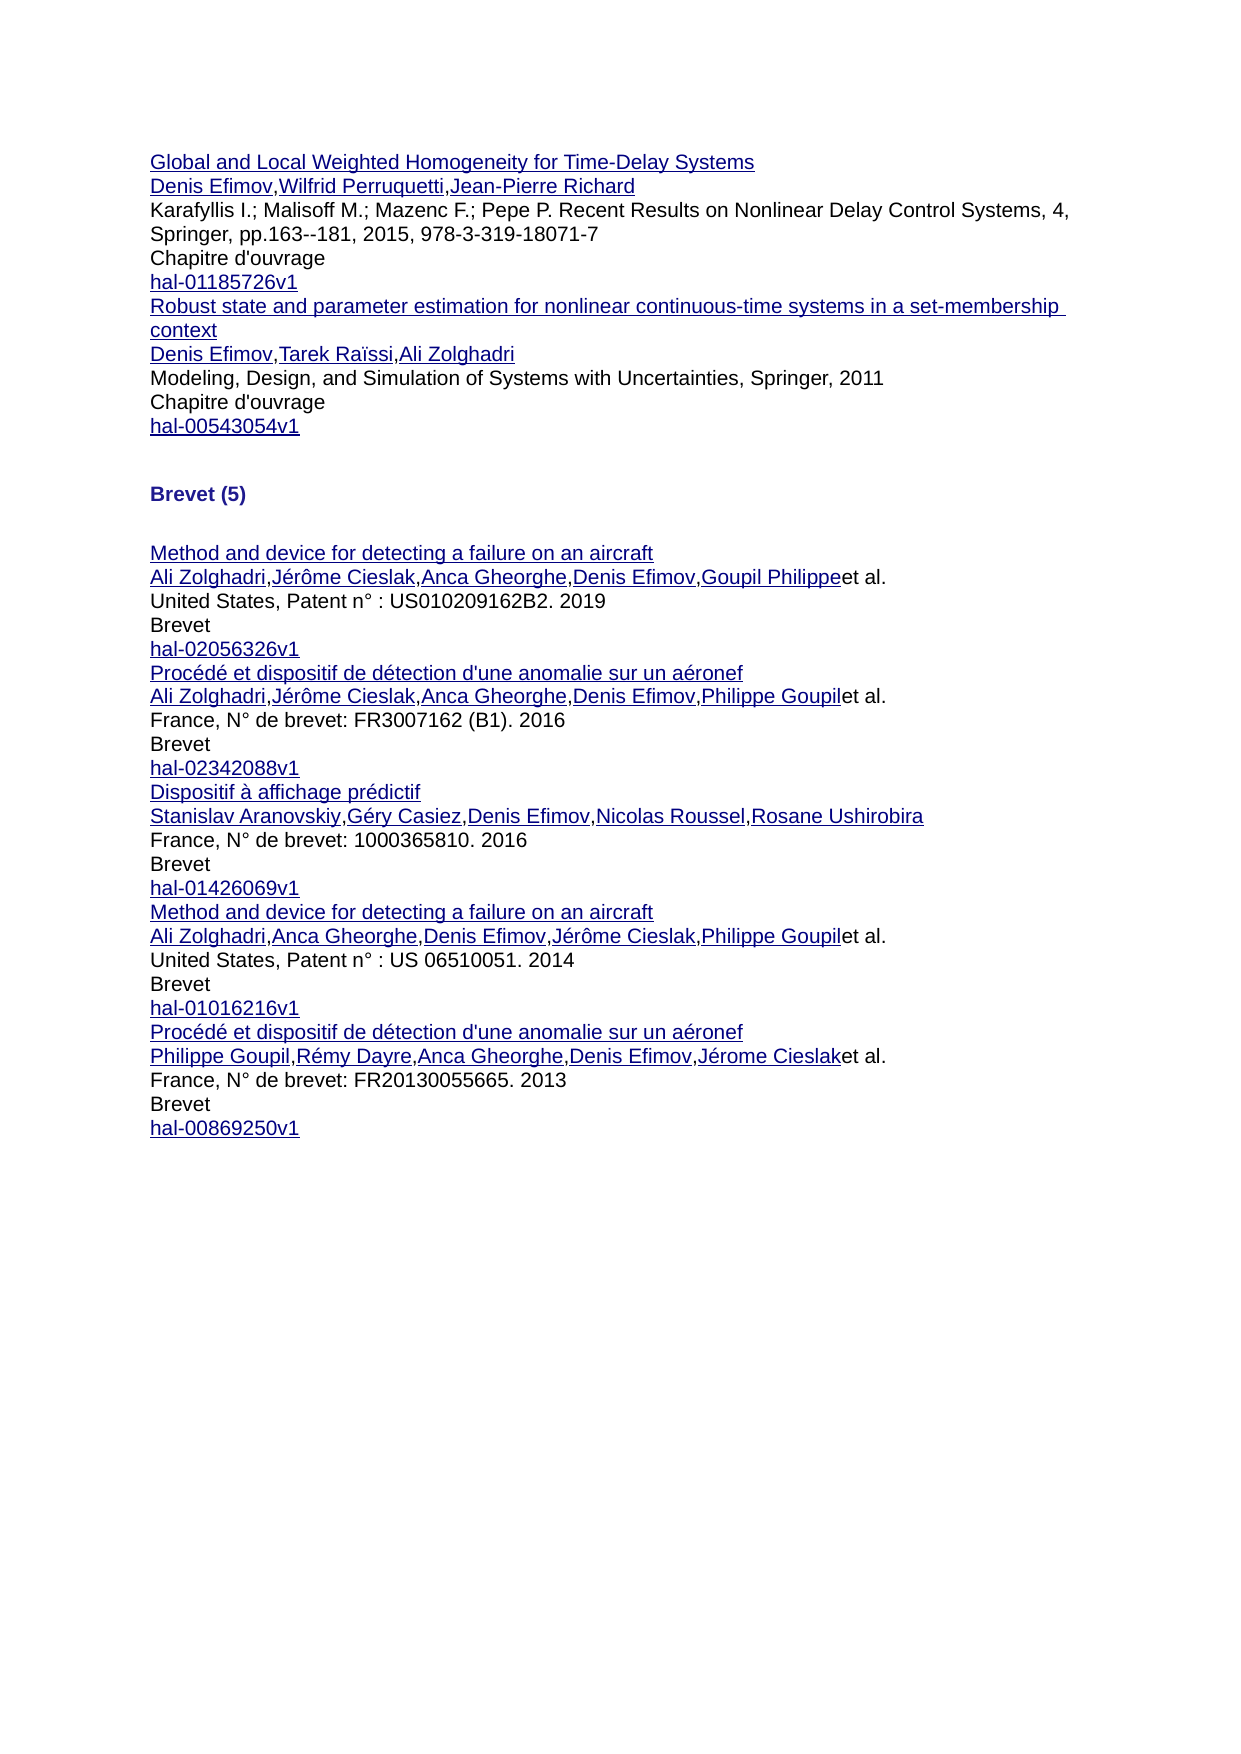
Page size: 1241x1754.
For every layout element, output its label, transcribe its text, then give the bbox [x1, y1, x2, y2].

table_cell Dispositif à affichage prédictif Stanislav Aranovskiy,Géry Casiez,Denis Efimov,Nicolas Roussel,Rosane Ushirobira France, N° de brevet: 1000365810. 2016 Brevet hal-01426069v1 [150, 780, 1090, 900]
table_cell Procédé et dispositif de détection d'une anomalie sur un aéronef Ali Zolghadri,Jérôme Cieslak,Anca Gheorghe,Denis Efimov,Philippe Goupilet al. France, N° de brevet: FR3007162 (B1). 2016 Brevet hal-02342088v1 [150, 660, 1090, 780]
table_cell Procédé et dispositif de détection d'une anomalie sur un aéronef Philippe Goupil,Rémy Dayre,Anca Gheorghe,Denis Efimov,Jérome Cieslaket al. France, N° de brevet: FR20130055665. 2013 Brevet hal-00869250v1 [150, 1020, 1090, 1139]
table_cell Robust state and parameter estimation for nonlinear continuous-time systems in a set-membership context Denis Efimov,Tarek Raïssi,Ali Zolghadri Modeling, Design, and Simulation of Systems with Uncertainties, Springer, 2011 Chapitre d'ouvrage hal-00543054v1 [150, 294, 1090, 437]
subtitle Brevet (5) [150, 482, 1090, 506]
table_header Method and device for detecting a failure on an aircraft Ali Zolghadri,Jérôme Cieslak,Anca Gheorghe,Denis Efimov,Goupil Philippeet al. United States, Patent n° : US010209162B2. 2019 Brevet hal-02056326v1 [150, 541, 1090, 660]
table_cell Method and device for detecting a failure on an aircraft Ali Zolghadri,Anca Gheorghe,Denis Efimov,Jérôme Cieslak,Philippe Goupilet al. United States, Patent n° : US 06510051. 2014 Brevet hal-01016216v1 [150, 900, 1090, 1020]
table_cell Global and Local Weighted Homogeneity for Time-Delay Systems Denis Efimov,Wilfrid Perruquetti,Jean-Pierre Richard Karafyllis I.; Malisoff M.; Mazenc F.; Pepe P. Recent Results on Nonlinear Delay Control Systems, 4, Springer, pp.163--181, 2015, 978-3-319-18071-7 Chapitre d'ouvrage hal-01185726v1 [150, 150, 1090, 294]
